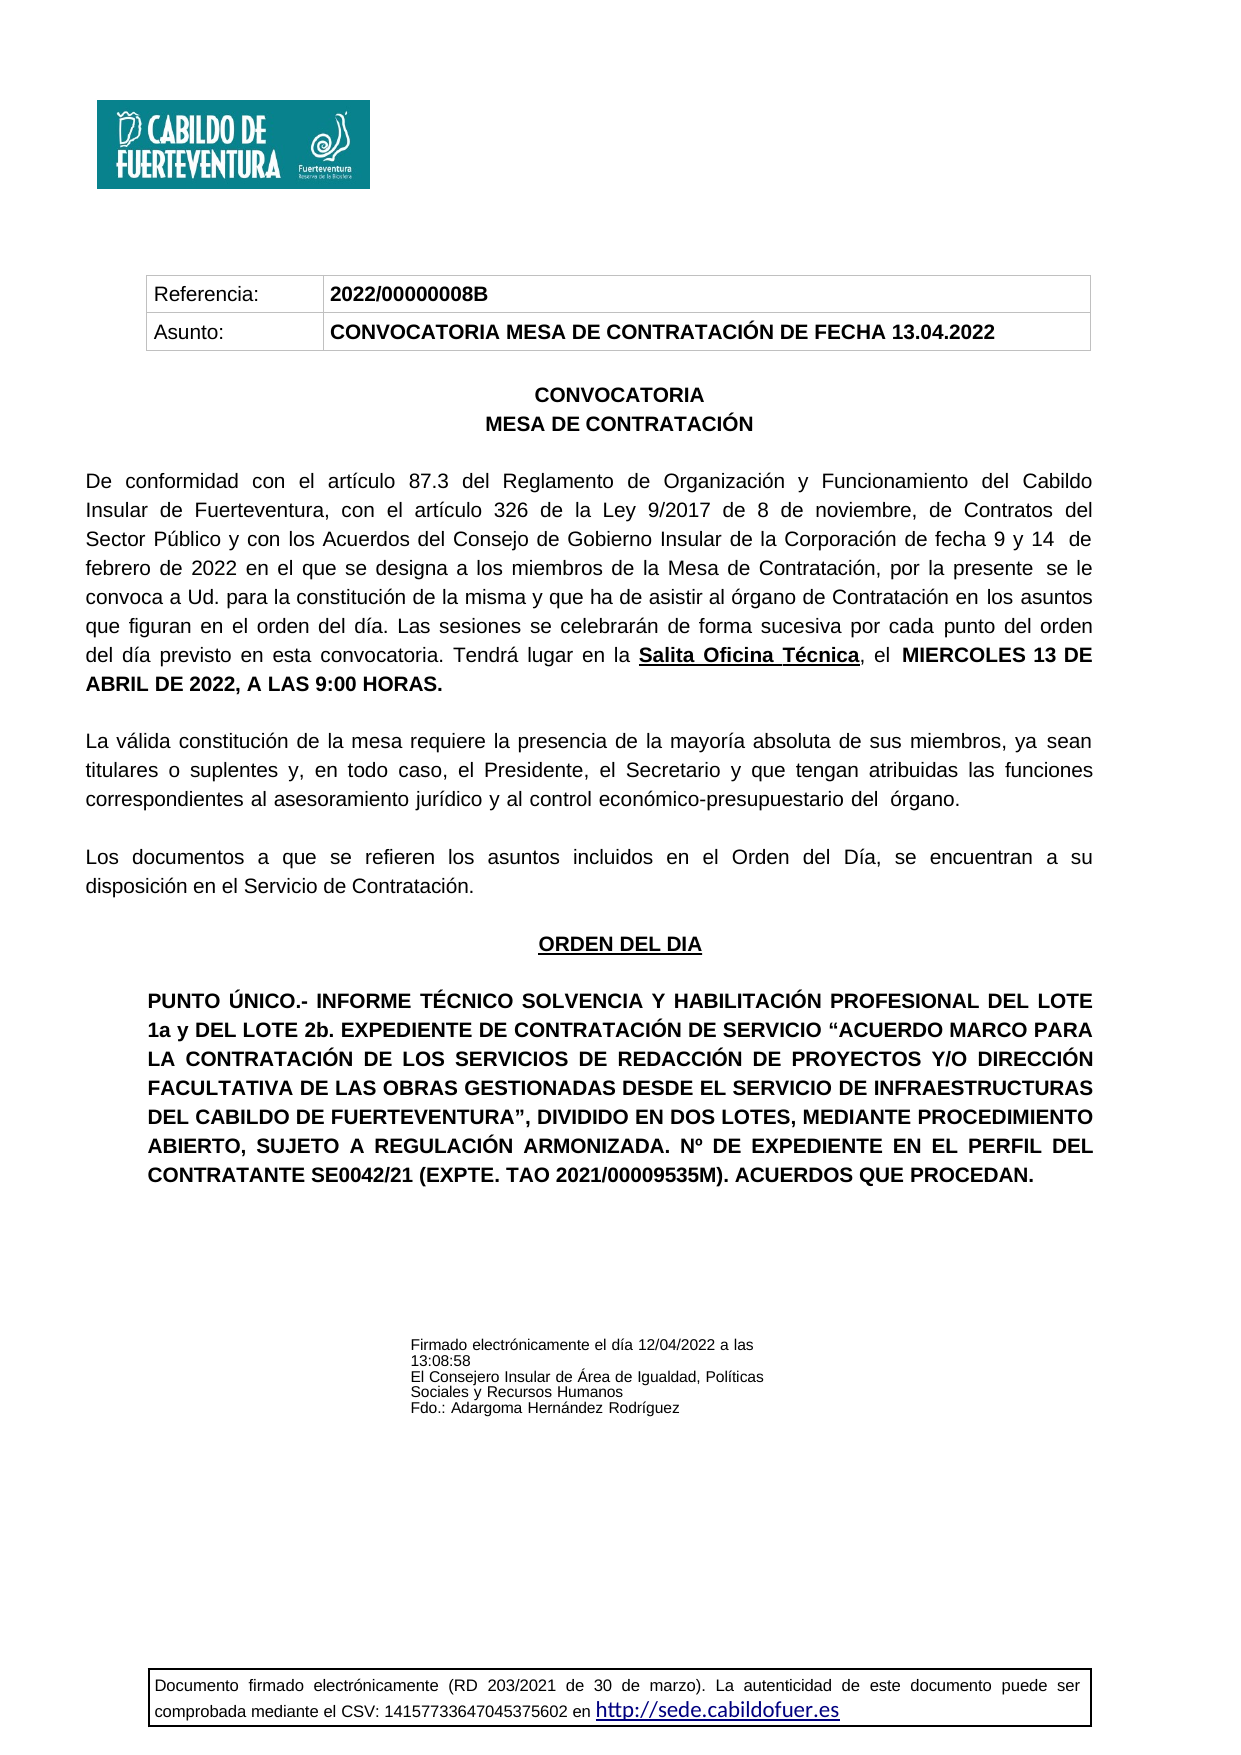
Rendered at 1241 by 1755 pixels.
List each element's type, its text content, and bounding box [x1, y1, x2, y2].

text La válida constitución de la mesa requiere la presencia de la mayoría absoluta de sus miembros, ya sean titulares o suplentes y, en todo caso, el Presidente, el Secretario y que tengan atribuidas las funciones correspondientes al asesoramiento jurídico y al control económico-presupuestario del órgano. [85, 729, 1093, 811]
table_cell CONVOCATORIA MESA DE CONTRATACIÓN DE FECHA 13.04.2022 [324, 313, 1090, 350]
text Fdo.: Adargoma Hernández Rodríguez [410, 1401, 1105, 1417]
text Documento firmado electrónicamente (RD 203/2021 de 30 de marzo). La autenticidad de este documento puede ser comprobada mediante el CSV: 14157733647045375602 en http://sede.cabildofuer.es [154, 1676, 1083, 1723]
text El Consejero Insular de Área de Igualdad, Políticas Sociales y Recursos Humanos [410, 1369, 819, 1401]
subtitle CONVOCATORIA MESA DE CONTRATACIÓN [485, 382, 763, 435]
table_header Referencia: [147, 276, 323, 312]
text PUNTO ÚNICO.- INFORME TÉCNICO SOLVENCIA Y HABILITACIÓN PROFESIONAL DEL LOTE 1a y DEL LOTE 2b. EXPEDIENTE DE CONTRATACIÓN DE SERVICIO “ACUERDO MARCO PARA LA CONTRATACIÓN DE LOS SERVICIOS DE REDACCIÓN DE PROYECTOS Y/O DIRECCIÓN FACULTATIVA DE LAS OBRAS GESTIONADAS DESDE EL SERVICIO DE INFRAESTRUCTURAS DEL CABILDO DE FUERTEVENTURA”, DIVIDIDO EN DOS LOTES, MEDIANTE PROCEDIMIENTO ABIERTO, SUJETO A REGULACIÓN ARMONIZADA. Nº DE EXPEDIENTE EN EL PERFIL DEL CONTRATANTE SE0042/21 (EXPTE. TAO 2021/00009535M). ACUERDOS QUE PROCEDAN. [147, 989, 1093, 1187]
text De conformidad con el artículo 87.3 del Reglamento de Organización y Funcionamiento del Cabildo Insular de Fuerteventura, con el artículo 326 de la Ley 9/2017 de 8 de noviembre, de Contratos del Sector Público y con los Acuerdos del Consejo de Gobierno Insular de la Corporación de fecha 9 y 14 de febrero de 2022 en el que se designa a los miembros de la Mesa de Contratación, por la presente se le convoca a Ud. para la constitución de la misma y que ha de asistir al órgano de Contratación en los asuntos que figuran en el orden del día. Las sesiones se celebrarán de forma sucesiva por cada punto del orden del día previsto en esta convocatoria. Tendrá lugar en la Salita Oficina Técnica, el MIERCOLES 13 DE ABRIL DE 2022, A LAS 9:00 HORAS. [85, 469, 1093, 696]
text Los documentos a que se refieren los asuntos incluidos en el Orden del Día, se encuentran a su disposición en el Servicio de Contratación. [85, 845, 1093, 898]
table_cell Asunto: [147, 313, 323, 350]
text Firmado electrónicamente el día 12/04/2022 a las 13:08:58 [410, 1338, 763, 1369]
table_header 2022/00000008B [324, 276, 1090, 312]
subtitle ORDEN DEL DIA [135, 932, 1105, 956]
